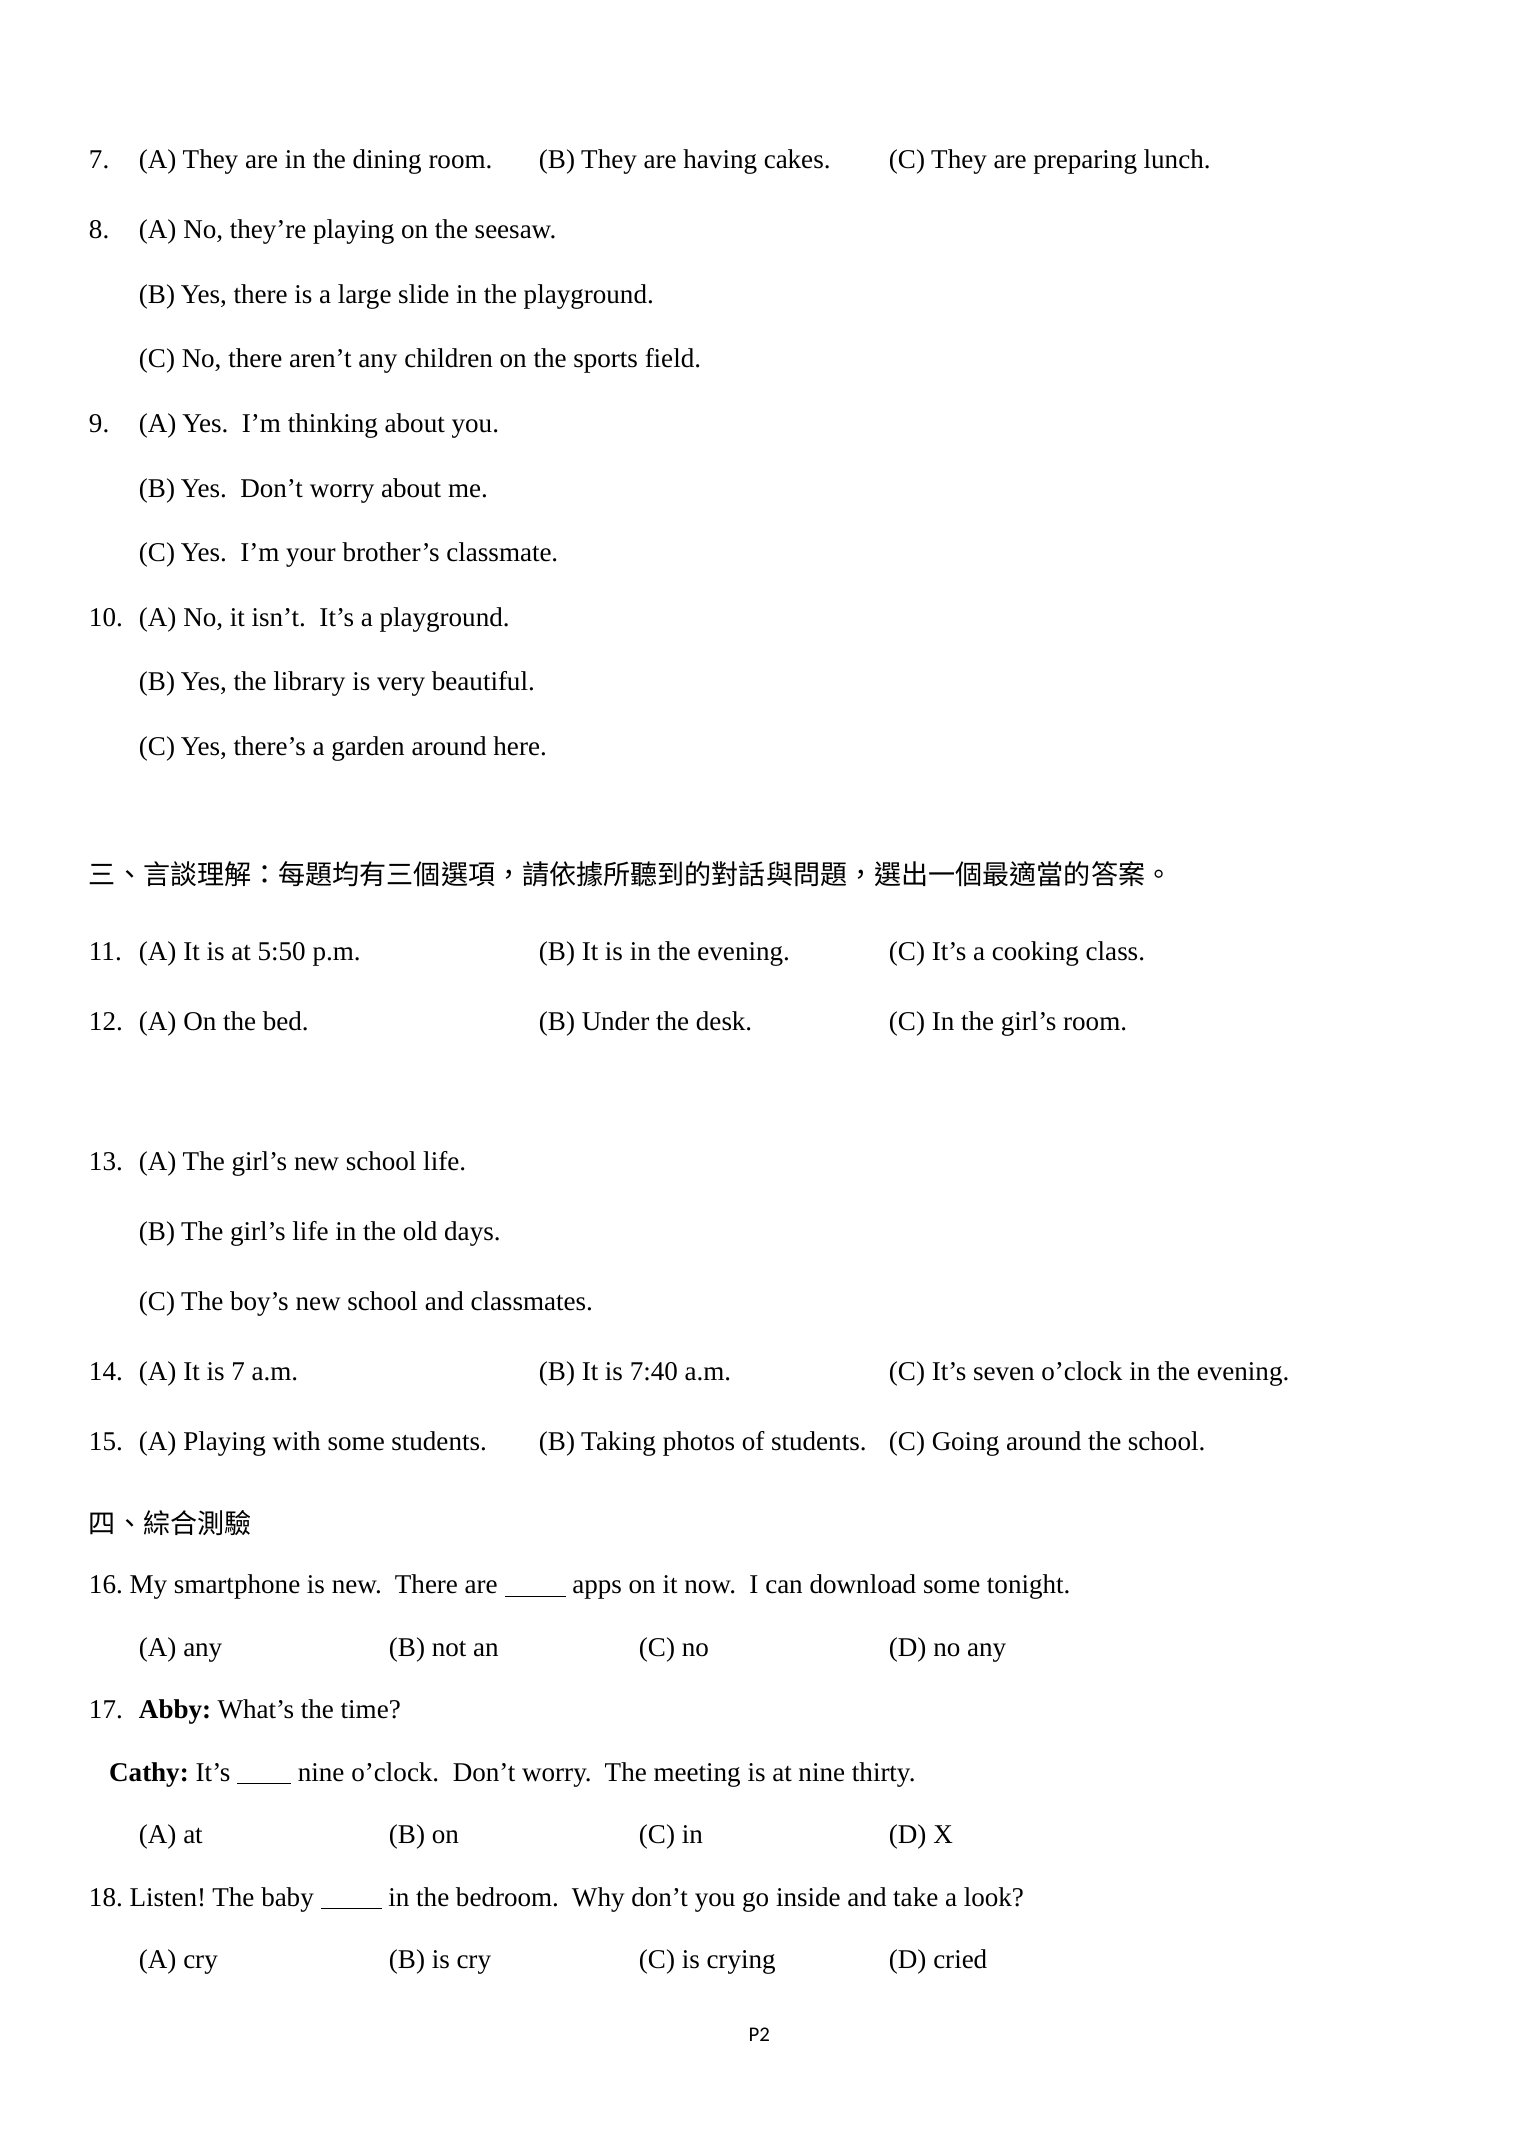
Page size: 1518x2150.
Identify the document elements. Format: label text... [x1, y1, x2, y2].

text 14. (A) It is 7 a.m. (B) It is 7:40 a.m. (C) It’s seven o’clock in the evening. [89, 1329, 1429, 1391]
text (A) at (B) on (C) in (D) X [89, 1792, 1429, 1855]
text (A) cry (B) is cry (C) is crying (D) cried [89, 1917, 1429, 1980]
text 18. Listen! The baby in the bedroom. Why don’t you go inside and take a look? [89, 1855, 1429, 1917]
text 15. (A) Playing with some students. (B) Taking photos of students. (C) Going around the school. [89, 1399, 1429, 1461]
text (A) any (B) not an (C) no (D) no any [89, 1605, 1429, 1667]
text 17. Abby: What’s the time? [89, 1667, 1429, 1730]
text (B) Yes, the library is very beautiful. [89, 639, 1429, 702]
text 8. (A) No, they’re playing on the seesaw. [89, 187, 1429, 250]
text 9. (A) Yes. I’m thinking about you. [89, 381, 1429, 444]
text 16. My smartphone is new. There are apps on it now. I can download some tonight. [89, 1542, 1429, 1605]
text (C) The boy’s new school and classmates. [89, 1259, 1429, 1321]
text 12. (A) On the bed. (B) Under the desk. (C) In the girl’s room. [89, 979, 1429, 1041]
text 7. (A) They are in the dining room. (B) They are having cakes. (C) They are preparing lunch. [89, 117, 1429, 180]
text 四、綜合測驗 [89, 1480, 1429, 1542]
text 11. (A) It is at 5:50 p.m. (B) It is in the evening. (C) It’s a cooking class. [89, 909, 1429, 971]
text 三、言談理解：每題均有三個選項，請依據所聽到的對話與問題，選出一個最適當的答案。 [89, 831, 1429, 894]
text (B) The girl’s life in the old days. [89, 1189, 1429, 1251]
text Cathy: It’s nine o’clock. Don’t worry. The meeting is at nine thirty. [89, 1730, 1429, 1792]
text (B) Yes. Don’t worry about me. [89, 446, 1429, 508]
text 13. (A) The girl’s new school life. [89, 1119, 1429, 1181]
text (B) Yes, there is a large slide in the playground. [89, 252, 1429, 314]
text (C) No, there aren’t any children on the sports field. [89, 317, 1429, 379]
text (C) Yes. I’m your brother’s classmate. [89, 510, 1429, 573]
text 10. (A) No, it isn’t. It’s a playground. [89, 575, 1429, 637]
text (C) Yes, there’s a garden around here. [89, 704, 1429, 767]
